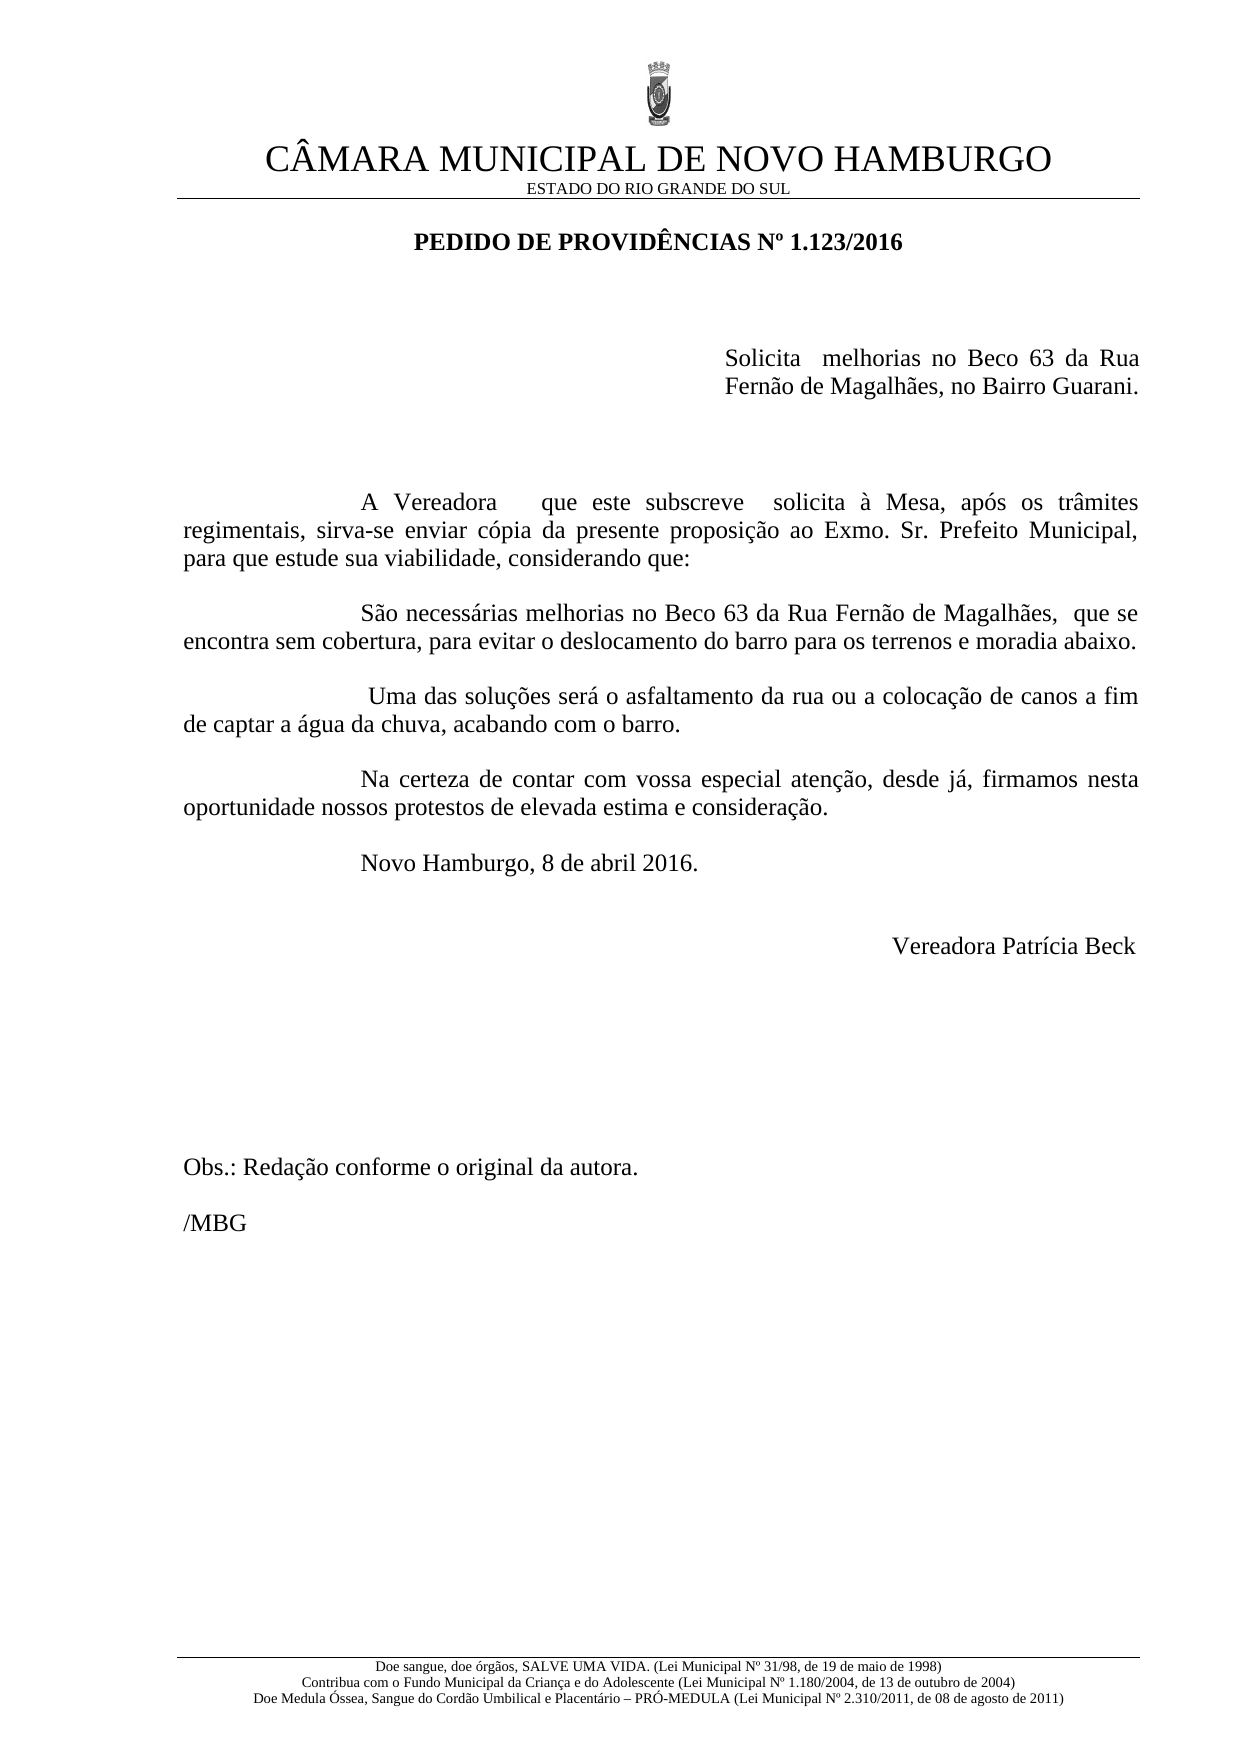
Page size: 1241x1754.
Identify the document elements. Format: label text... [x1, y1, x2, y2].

text Obs.: Redação conforme o original da autora. [183, 1153, 1140, 1181]
text Na certeza de contar com vossa especial atenção, desde já, firmamos nesta oportunidade nossos protestos de elevada estima e consideração. [183, 766, 1140, 821]
text Vereadora Patrícia Beck [183, 932, 1140, 959]
text /MBG [183, 1209, 1140, 1237]
text Uma das soluções será o asfaltamento da rua ou a colocação de canos a fim de captar a água da chuva, acabando com o barro. [183, 682, 1140, 738]
list Solicita melhorias no Beco 63 da Rua Fernão de Magalhães, no Bairro Guarani. [687, 344, 1140, 400]
text PEDIDO DE PROVIDÊNCIAS Nº 1.123/2016 [177, 228, 1140, 256]
text Novo Hamburgo, 8 de abril 2016. [183, 849, 1140, 876]
text São necessárias melhorias no Beco 63 da Rua Fernão de Magalhães, que se encontra sem cobertura, para evitar o deslocamento do barro para os terrenos e moradia abaixo. [183, 599, 1140, 655]
text A Vereadora que este subscreve solicita à Mesa, após os trâmites regimentais, sirva-se enviar cópia da presente proposição ao Exmo. Sr. Prefeito Municipal, para que estude sua viabilidade, considerando que: [183, 488, 1140, 572]
